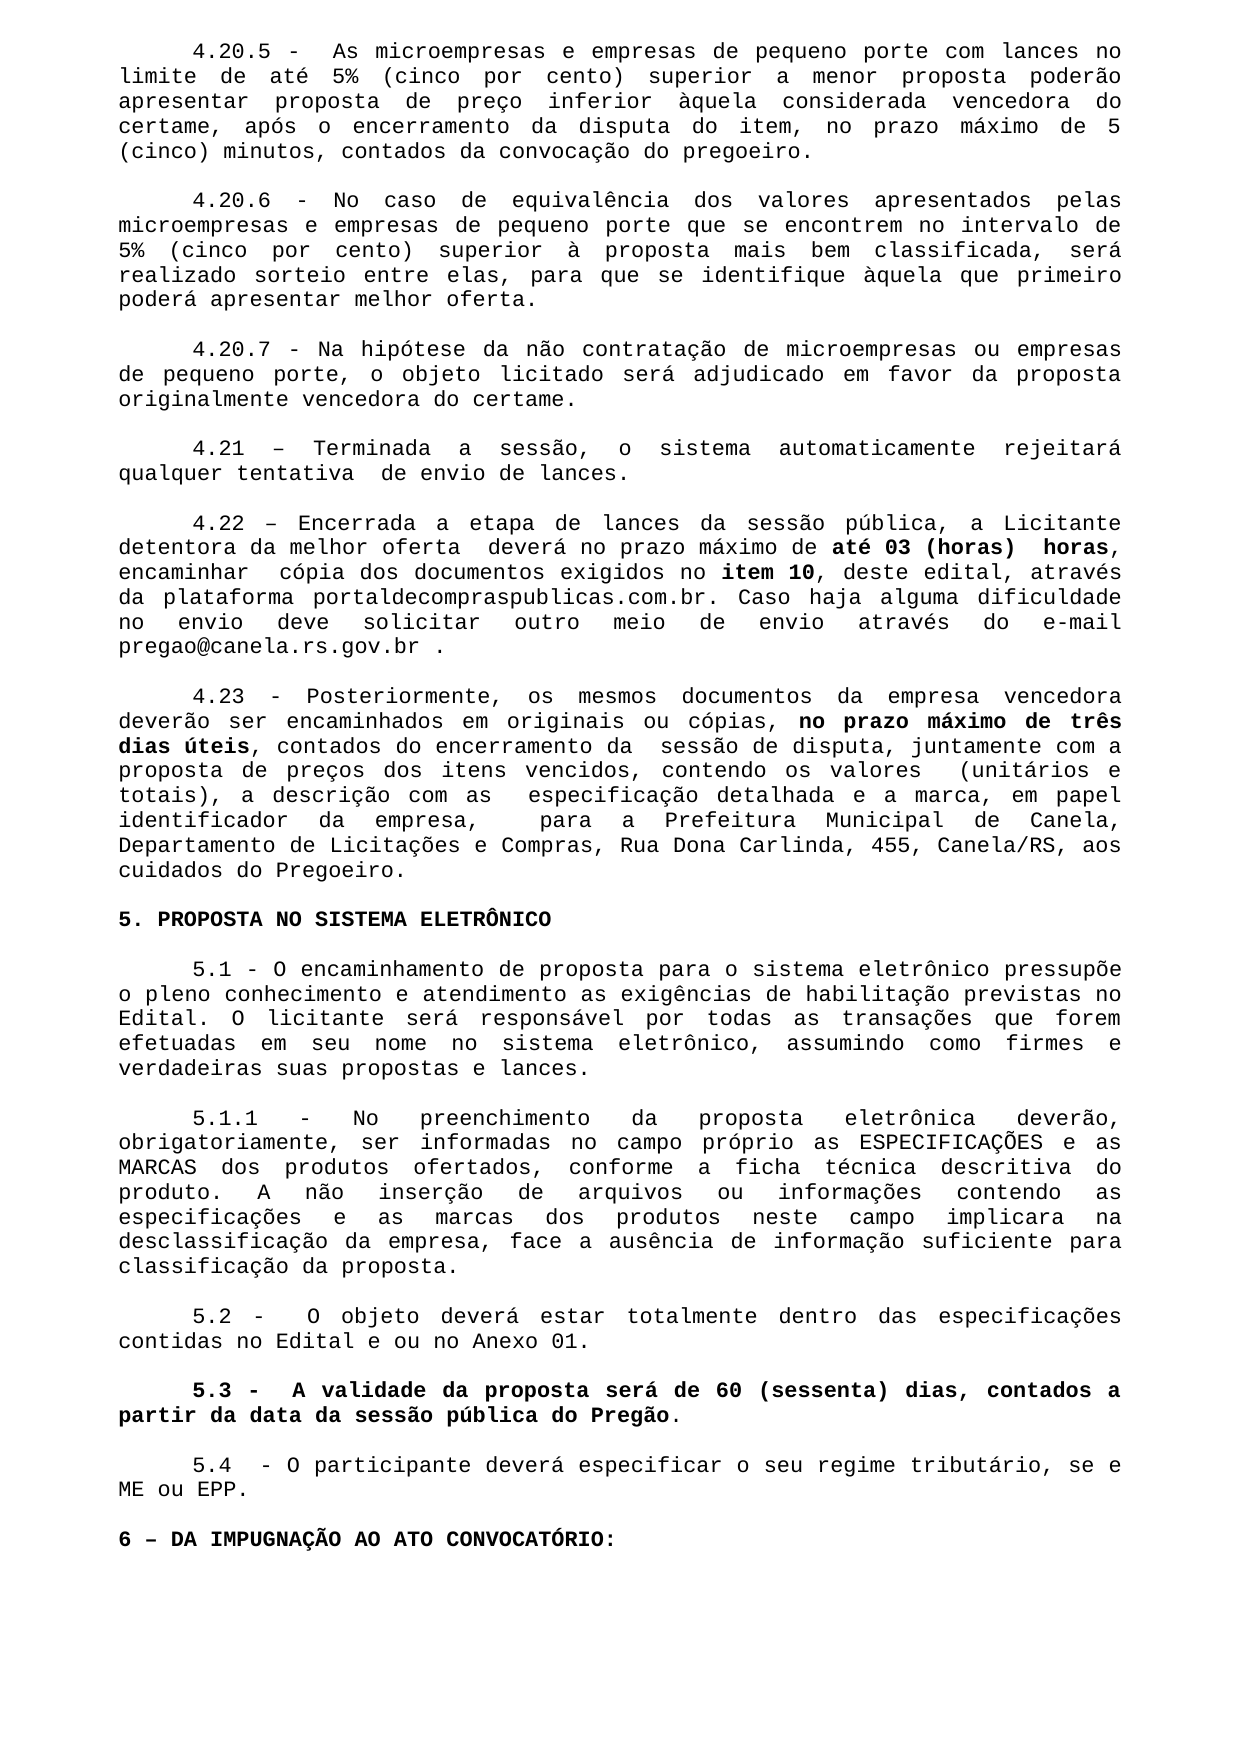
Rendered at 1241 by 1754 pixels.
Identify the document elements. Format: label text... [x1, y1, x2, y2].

text 4.20.6 - No caso de equivalência dos valores apresentados pelas microempresas e empresas de pequeno porte que se encontrem no intervalo de 5% (cinco por cento) superior à proposta mais bem classificada, será realizado sorteio entre elas, para que se identifique àquela que primeiro poderá apresentar melhor oferta. [118, 189, 1122, 313]
text 5.4 - O participante deverá especificar o seu regime tributário, se e ME ou EPP. [118, 1454, 1122, 1503]
text 5.3 - A validade da proposta será de 60 (sessenta) dias, contados a partir da data da sessão pública do Pregão. [118, 1379, 1122, 1429]
text 5. PROPOSTA NO SISTEMA ELETRÔNICO [118, 908, 1122, 933]
text 5.1.1 - No preenchimento da proposta eletrônica deverão, obrigatoriamente, ser informadas no campo próprio as ESPECIFICAÇÕES e as MARCAS dos produtos ofertados, conforme a ficha técnica descritiva do produto. A não inserção de arquivos ou informações contendo as especificações e as marcas dos produtos neste campo implicara na desclassificação da empresa, face a ausência de informação suficiente para classificação da proposta. [118, 1107, 1122, 1280]
text 4.22 – Encerrada a etapa de lances da sessão pública, a Licitante detentora da melhor oferta deverá no prazo máximo de até 03 (horas) horas, encaminhar cópia dos documentos exigidos no item 10, deste edital, através da plataforma portaldecompraspublicas.com.br. Caso haja alguma dificuldade no envio deve solicitar outro meio de envio através do e-mail pregao@canela.rs.gov.br . [118, 512, 1122, 660]
text 6 – DA IMPUGNAÇÃO AO ATO CONVOCATÓRIO: [118, 1528, 1122, 1553]
text 4.21 – Terminada a sessão, o sistema automaticamente rejeitará qualquer tentativa de envio de lances. [118, 437, 1122, 487]
text 5.1 - O encaminhamento de proposta para o sistema eletrônico pressupõe o pleno conhecimento e atendimento as exigências de habilitação previstas no Edital. O licitante será responsável por todas as transações que forem efetuadas em seu nome no sistema eletrônico, assumindo como firmes e verdadeiras suas propostas e lances. [118, 958, 1122, 1082]
text 5.2 - O objeto deverá estar totalmente dentro das especificações contidas no Edital e ou no Anexo 01. [118, 1305, 1122, 1354]
text 4.23 - Posteriormente, os mesmos documentos da empresa vencedora deverão ser encaminhados em originais ou cópias, no prazo máximo de três dias úteis, contados do encerramento da sessão de disputa, juntamente com a proposta de preços dos itens vencidos, contendo os valores (unitários e totais), a descrição com as especificação detalhada e a marca, em papel identificador da empresa, para a Prefeitura Municipal de Canela, Departamento de Licitações e Compras, Rua Dona Carlinda, 455, Canela/RS, aos cuidados do Pregoeiro. [118, 685, 1122, 883]
text 4.20.7 - Na hipótese da não contratação de microempresas ou empresas de pequeno porte, o objeto licitado será adjudicado em favor da proposta originalmente vencedora do certame. [118, 338, 1122, 412]
text 4.20.5 - As microempresas e empresas de pequeno porte com lances no limite de até 5% (cinco por cento) superior a menor proposta poderão apresentar proposta de preço inferior àquela considerada vencedora do certame, após o encerramento da disputa do item, no prazo máximo de 5 (cinco) minutos, contados da convocação do pregoeiro. [118, 41, 1122, 164]
